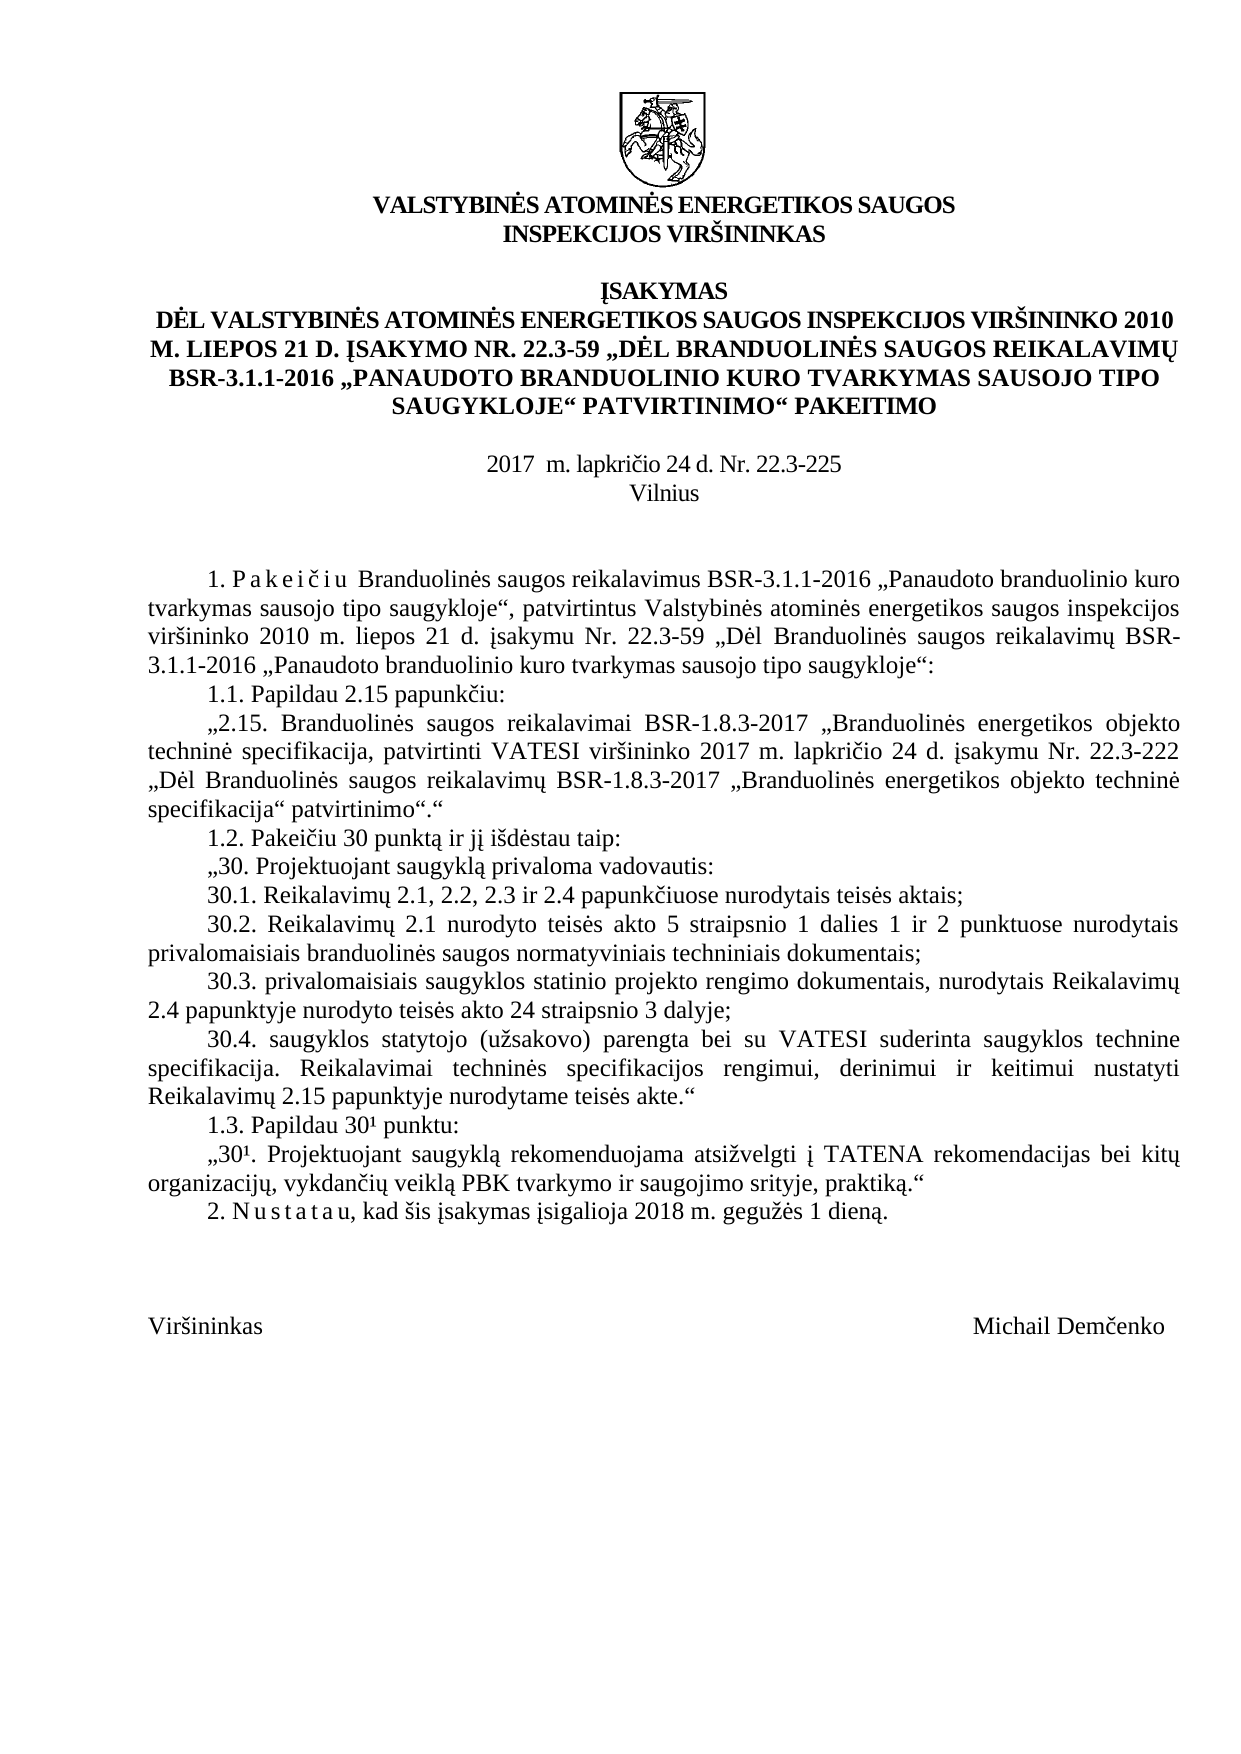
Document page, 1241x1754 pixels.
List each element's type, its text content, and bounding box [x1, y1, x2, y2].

text 2017 m. lapkričio 24 d. Nr. 22.3-225 [148, 449, 1181, 478]
text „2.15. Branduolinės saugos reikalavimai BSR-1.8.3-2017 „Branduolinės energetikos objekto techninė specifikacija, patvirtinti VATESI viršininko 2017 m. lapkričio 24 d. įsakymu Nr. 22.3-222 „Dėl Branduolinės saugos reikalavimų BSR-1.8.3-2017 „Branduolinės energetikos objekto techninė specifikacija“ patvirtinimo“.“ [148, 708, 1181, 823]
text 30.2. Reikalavimų 2.1 nurodyto teisės akto 5 straipsnio 1 dalies 1 ir 2 punktuose nurodytais privalomaisiais branduolinės saugos normatyviniais techniniais dokumentais; [148, 909, 1181, 966]
text DĖL VALSTYBINĖS ATOMINĖS ENERGETIKOS SAUGOS INSPEKCIJOS VIRŠININKO 2010 m. liepos 21 d. įsakymO Nr. 22.3-59 „Dėl Branduolinės saugos reikalavimų BSR-3.1.1-2016 „panaudoto branduolinio kuro TVARKYMAS sausojo tipo saugyklOJE“ patvirtinimo“ PAKEITIMO [148, 305, 1181, 420]
text „30. Projektuojant saugyklą privaloma vadovautis: [148, 851, 1181, 880]
text 30.4. saugyklos statytojo (užsakovo) parengta bei su VATESI suderinta saugyklos technine specifikacija. Reikalavimai techninės specifikacijos rengimui, derinimui ir keitimui nustatyti Reikalavimų 2.15 papunktyje nurodytame teisės akte.“ [148, 1024, 1181, 1110]
text 1. Pakeičiu Branduolinės saugos reikalavimus BSR-3.1.1-2016 „Panaudoto branduolinio kuro tvarkymas sausojo tipo saugykloje“, patvirtintus Valstybinės atominės energetikos saugos inspekcijos viršininko 2010 m. liepos 21 d. įsakymu Nr. 22.3-59 „Dėl Branduolinės saugos reikalavimų BSR-3.1.1-2016 „Panaudoto branduolinio kuro tvarkymas sausojo tipo saugykloje“: [148, 564, 1181, 679]
text 1.2. Pakeičiu 30 punktą ir jį išdėstau taip: [148, 823, 1181, 851]
text INSPEKCIJOS VIRŠININKAS [148, 219, 1181, 248]
text 30.1. Reikalavimų 2.1, 2.2, 2.3 ir 2.4 papunkčiuose nurodytais teisės aktais; [148, 880, 1181, 909]
text Viršininkas Michail Demčenko [148, 1311, 1181, 1340]
text 2. Nustatau, kad šis įsakymas įsigalioja 2018 m. gegužės 1 dieną. [148, 1196, 1181, 1225]
text Vilnius [148, 478, 1181, 506]
text ĮSAKYMAS [148, 276, 1181, 305]
text „30¹. Projektuojant saugyklą rekomenduojama atsižvelgti į TATENA rekomendacijas bei kitų organizacijų, vykdančių veiklą PBK tvarkymo ir saugojimo srityje, praktiką.“ [148, 1139, 1181, 1196]
text 1.3. Papildau 30¹ punktu: [148, 1110, 1181, 1139]
text VALSTYBINĖS ATOMINĖS ENERGETIKOS SAUGOS [148, 190, 1181, 219]
text 1.1. Papildau 2.15 papunkčiu: [148, 679, 1181, 708]
text 30.3. privalomaisiais saugyklos statinio projekto rengimo dokumentais, nurodytais Reikalavimų 2.4 papunktyje nurodyto teisės akto 24 straipsnio 3 dalyje; [148, 966, 1181, 1024]
